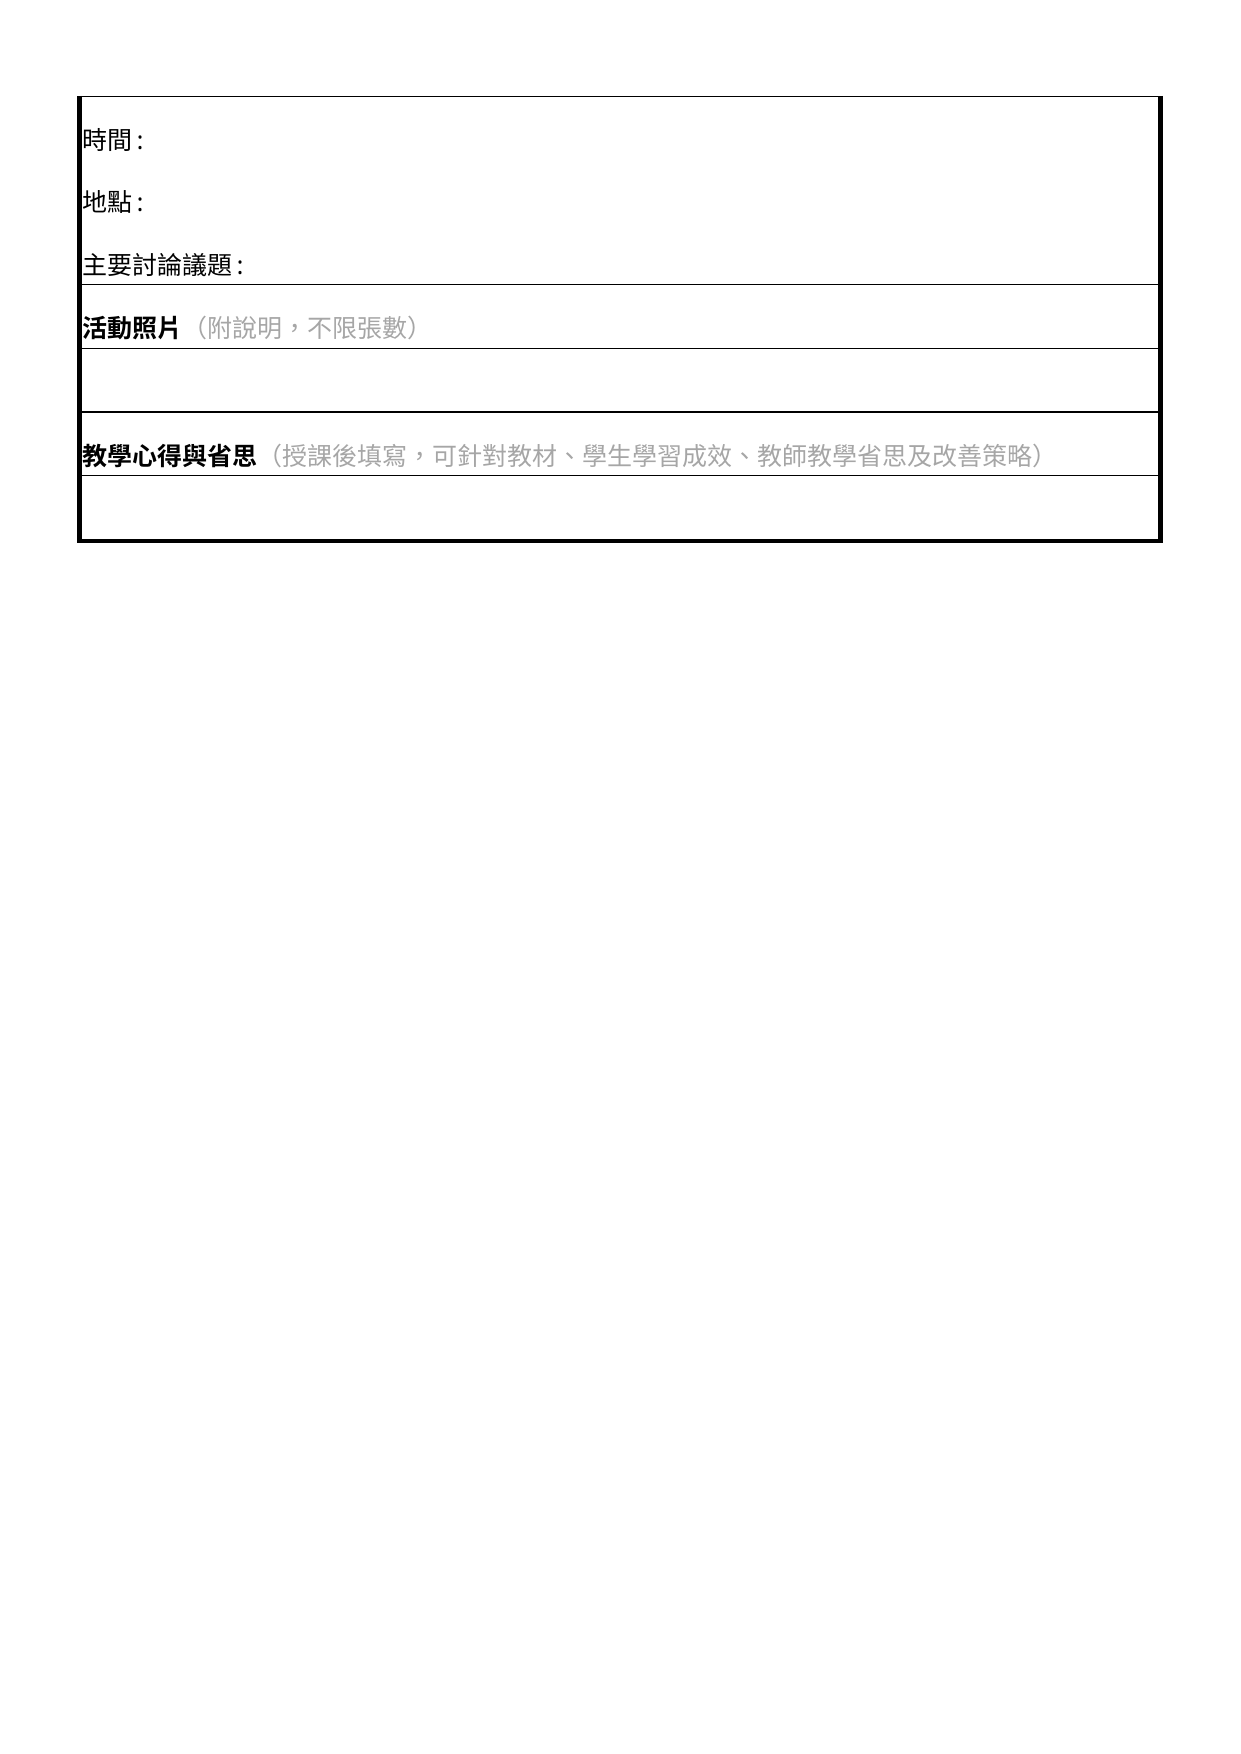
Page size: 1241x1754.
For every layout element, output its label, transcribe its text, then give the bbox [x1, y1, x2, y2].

table_cell 教學心得與省思（授課後填寫，可針對教材、學生學習成效、教師教學省思及改善策略） [82, 413, 1158, 475]
table_cell [82, 476, 1158, 538]
table_cell 時間: 地點: 主要討論議題: [82, 97, 1158, 284]
table_cell [82, 349, 1158, 411]
table_cell 活動照片（附說明，不限張數） [82, 285, 1158, 348]
